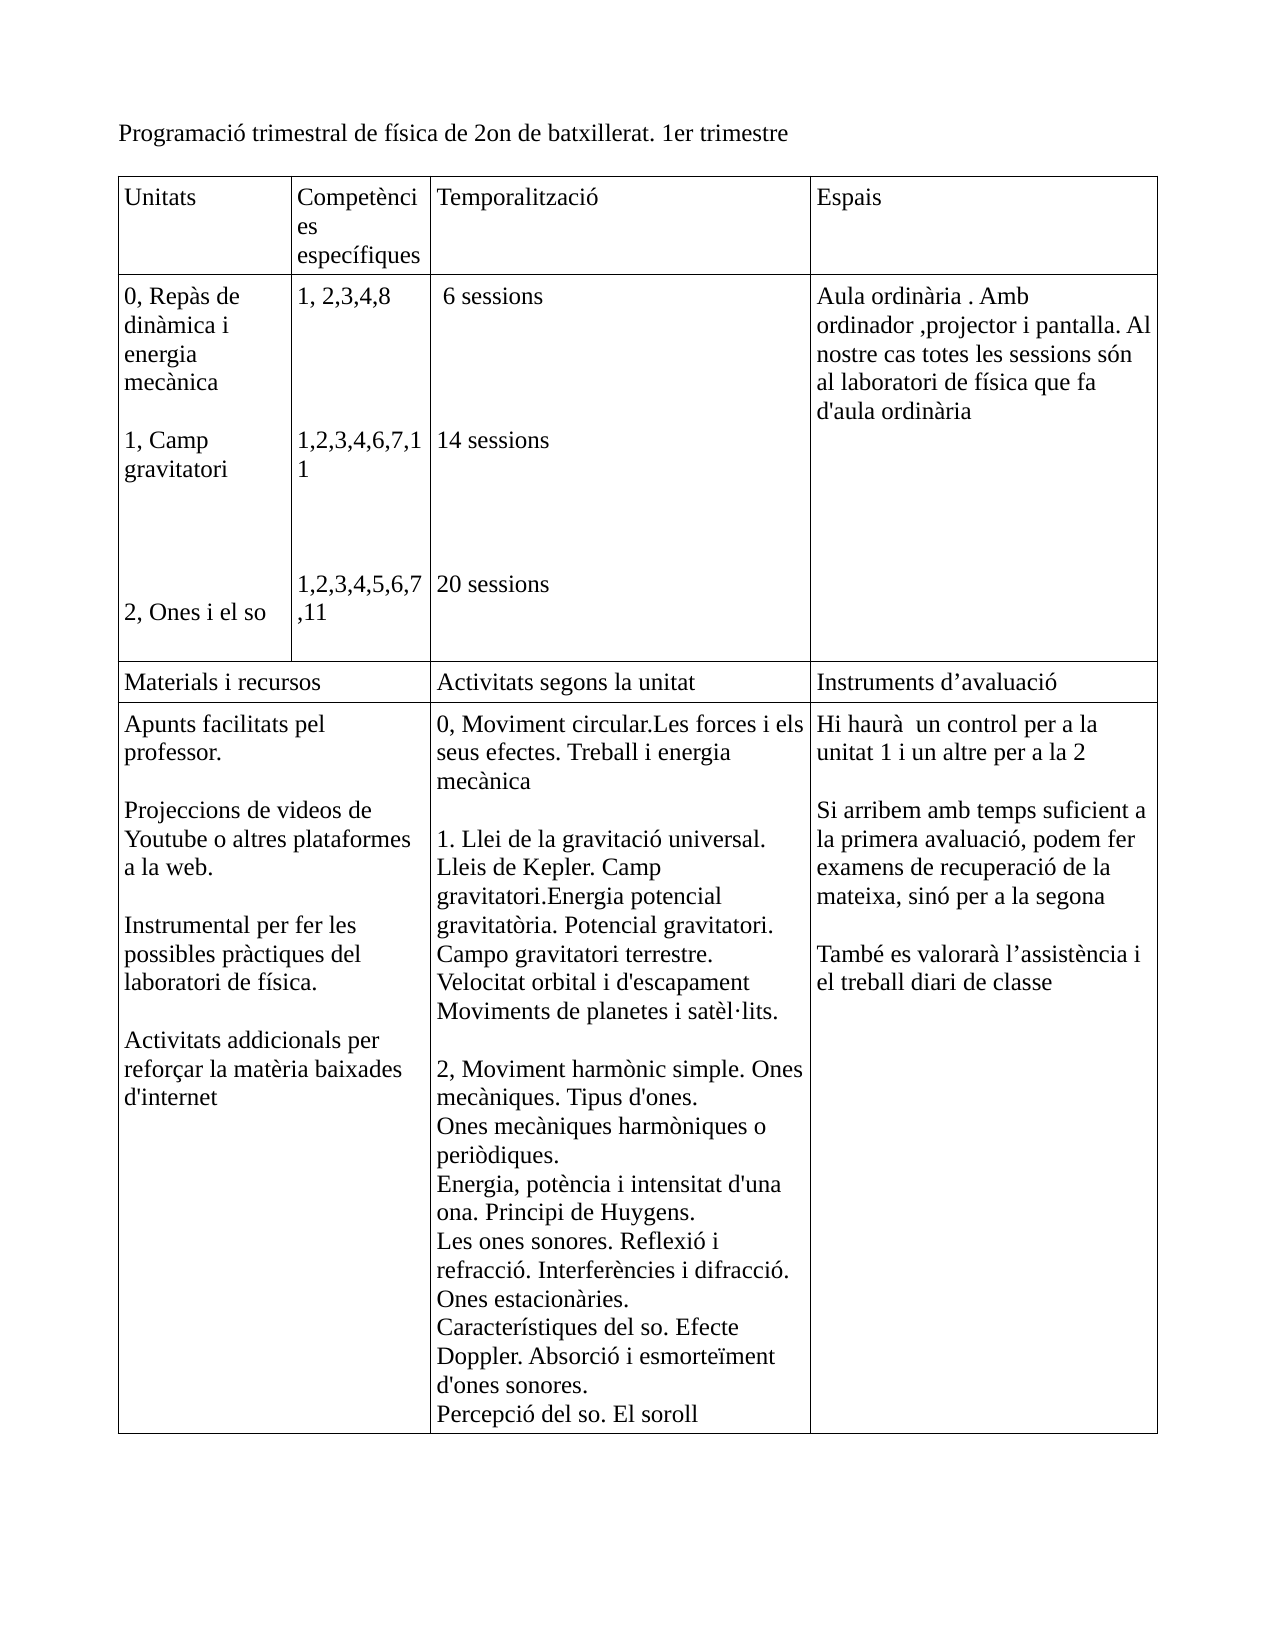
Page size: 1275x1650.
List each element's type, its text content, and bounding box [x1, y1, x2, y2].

table_cell Aula ordinària . Amb ordinador ,projector i pantalla. Al nostre cas totes les sessions són al laboratori de física que fa d'aula ordinària [811, 275, 1157, 661]
table_header Unitats [119, 177, 291, 274]
text Programació trimestral de física de 2on de batxillerat. 1er trimestre [118, 118, 1157, 147]
table_cell 0, Repàs de dinàmica i energia mecànica 1, Camp gravitatori 2, Ones i el so [119, 275, 291, 661]
table_cell Activitats segons la unitat [431, 662, 810, 702]
table_cell 1, 2,3,4,8 1,2,3,4,6,7,11 1,2,3,4,5,6,7,11 [292, 275, 430, 661]
table_header Competències específiques [292, 177, 430, 274]
table_cell 0, Moviment circular.Les forces i els seus efectes. Treball i energia mecànica 1. Llei de la gravitació universal. Lleis de Kepler. Camp gravitatori.Energia potencial gravitatòria. Potencial gravitatori. Campo gravitatori terrestre. Velocitat orbital i d'escapament Moviments de planetes i satèl·lits. 2, Moviment harmònic simple. Ones mecàniques. Tipus d'ones. Ones mecàniques harmòniques o periòdiques. Energia, potència i intensitat d'una ona. Principi de Huygens. Les ones sonores. Reflexió i refracció. Interferències i difracció. Ones estacionàries. Característiques del so. Efecte Doppler. Absorció i esmorteïment d'ones sonores. Percepció del so. El soroll [431, 703, 810, 1433]
table_header Espais [811, 177, 1157, 274]
table_cell Instruments d’avaluació [811, 662, 1157, 702]
table_cell 6 sessions 14 sessions 20 sessions [431, 275, 810, 661]
table_cell Apunts facilitats pel professor. Projeccions de videos de Youtube o altres plataformes a la web. Instrumental per fer les possibles pràctiques del laboratori de física. Activitats addicionals per reforçar la matèria baixades d'internet [119, 703, 430, 1433]
table_header Temporalització [431, 177, 810, 274]
table_cell Hi haurà un control per a la unitat 1 i un altre per a la 2 Si arribem amb temps suficient a la primera avaluació, podem fer examens de recuperació de la mateixa, sinó per a la segona També es valorarà l’assistència i el treball diari de classe [811, 703, 1157, 1433]
table_cell Materials i recursos [119, 662, 430, 702]
